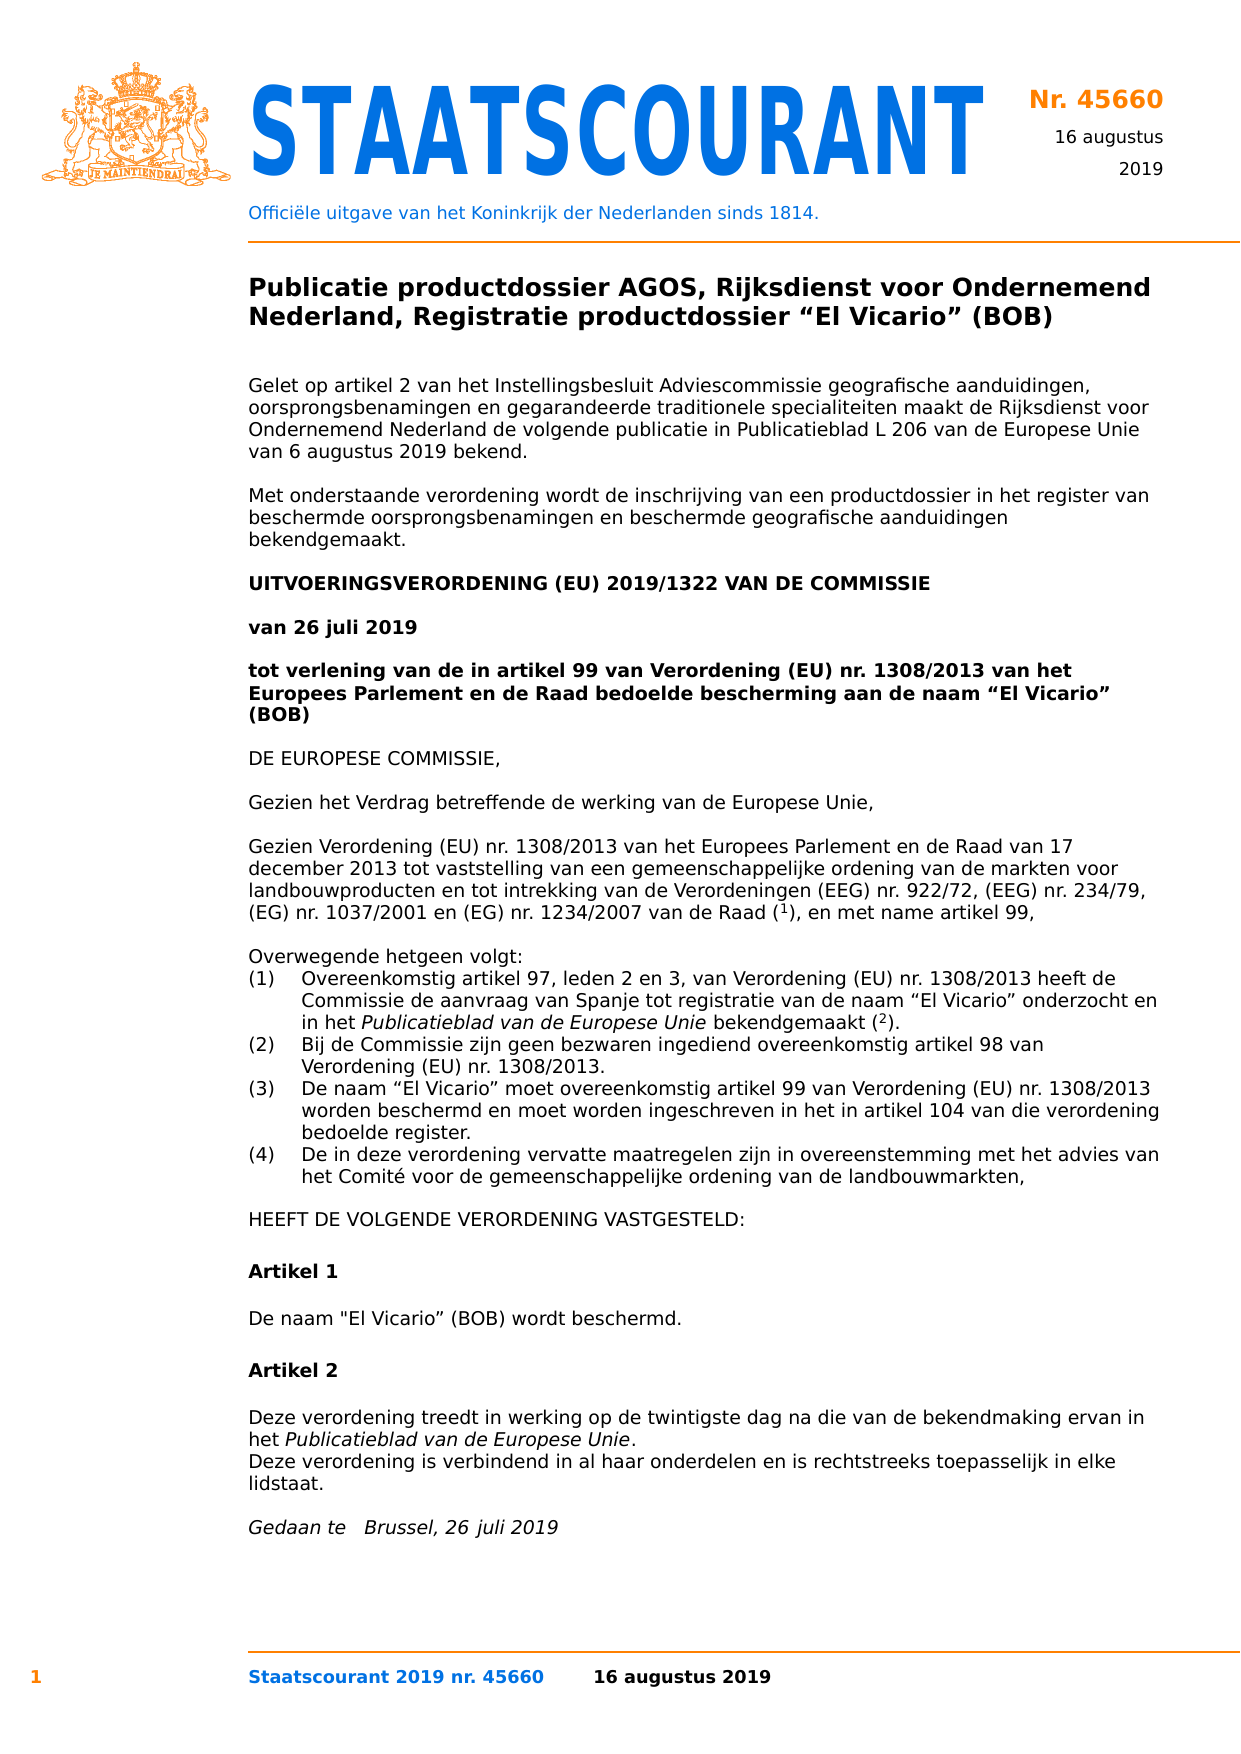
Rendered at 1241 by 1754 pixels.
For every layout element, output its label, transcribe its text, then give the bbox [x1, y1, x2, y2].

text (1) Overeenkomstig artikel 97, leden 2 en 3, van Verordening (EU) nr. 1308/2013 heeft de Commissie de aanvraag van Spanje tot registratie van de naam “El Vicario” onderzocht en in het Publicatieblad van de Europese Unie bekendgemaakt (2). [248, 968, 1163, 1034]
text Overwegende hetgeen volgt: [248, 946, 1163, 968]
text Gezien het Verdrag betreffende de werking van de Europese Unie, [248, 792, 1163, 814]
table_cell Officiële uitgave van het Koninkrijk der Nederlanden sinds 1814. [248, 203, 1240, 241]
table_header STAATSCOURANT [248, 62, 998, 203]
subtitle Artikel 1 [248, 1261, 1163, 1283]
text De naam "El Vicario” (BOB) wordt beschermd. [248, 1308, 1163, 1330]
table_cell 2019 [998, 153, 1240, 203]
table_header [25, 62, 248, 241]
text Gedaan te Brussel, 26 juli 2019 [248, 1517, 1163, 1539]
text Deze verordening treedt in werking op de twintigste dag na die van de bekendmaking ervan in het Publicatieblad van de Europese Unie. [248, 1407, 1163, 1451]
table_header Nr. 45660 [998, 62, 1240, 121]
text UITVOERINGSVERORDENING (EU) 2019/1322 VAN DE COMMISSIE [248, 573, 1163, 595]
text (4) De in deze verordening vervatte maatregelen zijn in overeenstemming met het advies van het Comité voor de gemeenschappelijke ordening van de landbouwmarkten, [248, 1143, 1163, 1187]
text Deze verordening is verbindend in al haar onderdelen en is rechtstreeks toepasselijk in elke lidstaat. [248, 1451, 1163, 1495]
text Met onderstaande verordening wordt de inschrijving van een productdossier in het register van beschermde oorsprongsbenamingen en beschermde geografische aanduidingen bekendgemaakt. [248, 485, 1163, 551]
text (2) Bij de Commissie zijn geen bezwaren ingediend overeenkomstig artikel 98 van Verordening (EU) nr. 1308/2013. [248, 1034, 1163, 1078]
text DE EUROPESE COMMISSIE, [248, 748, 1163, 770]
table_cell 16 augustus [998, 121, 1240, 153]
text (3) De naam “El Vicario” moet overeenkomstig artikel 99 van Verordening (EU) nr. 1308/2013 worden beschermd en moet worden ingeschreven in het in artikel 104 van die verordening bedoelde register. [248, 1078, 1163, 1143]
text Gezien Verordening (EU) nr. 1308/2013 van het Europees Parlement en de Raad van 17 december 2013 tot vaststelling van een gemeenschappelijke ordening van de markten voor landbouwproducten en tot intrekking van de Verordeningen (EEG) nr. 922/72, (EEG) nr. 234/79, (EG) nr. 1037/2001 en (EG) nr. 1234/2007 van de Raad (1), en met name artikel 99, [248, 836, 1163, 924]
picture [41, 62, 231, 186]
text Gelet op artikel 2 van het Instellingsbesluit Adviescommissie geografische aanduidingen, oorsprongsbenamingen en gegarandeerde traditionele specialiteiten maakt de Rijksdienst voor Ondernemend Nederland de volgende publicatie in Publicatieblad L 206 van de Europese Unie van 6 augustus 2019 bekend. [248, 375, 1163, 463]
text van 26 juli 2019 [248, 617, 1163, 638]
text tot verlening van de in artikel 99 van Verordening (EU) nr. 1308/2013 van het Europees Parlement en de Raad bedoelde bescherming aan de naam “El Vicario” (BOB) [248, 660, 1163, 726]
subtitle Publicatie productdossier AGOS, Rijksdienst voor Ondernemend Nederland, Registratie productdossier “El Vicario” (BOB) [248, 273, 1163, 331]
subtitle Artikel 2 [248, 1360, 1163, 1382]
text HEEFT DE VOLGENDE VERORDENING VASTGESTELD: [248, 1209, 1163, 1231]
